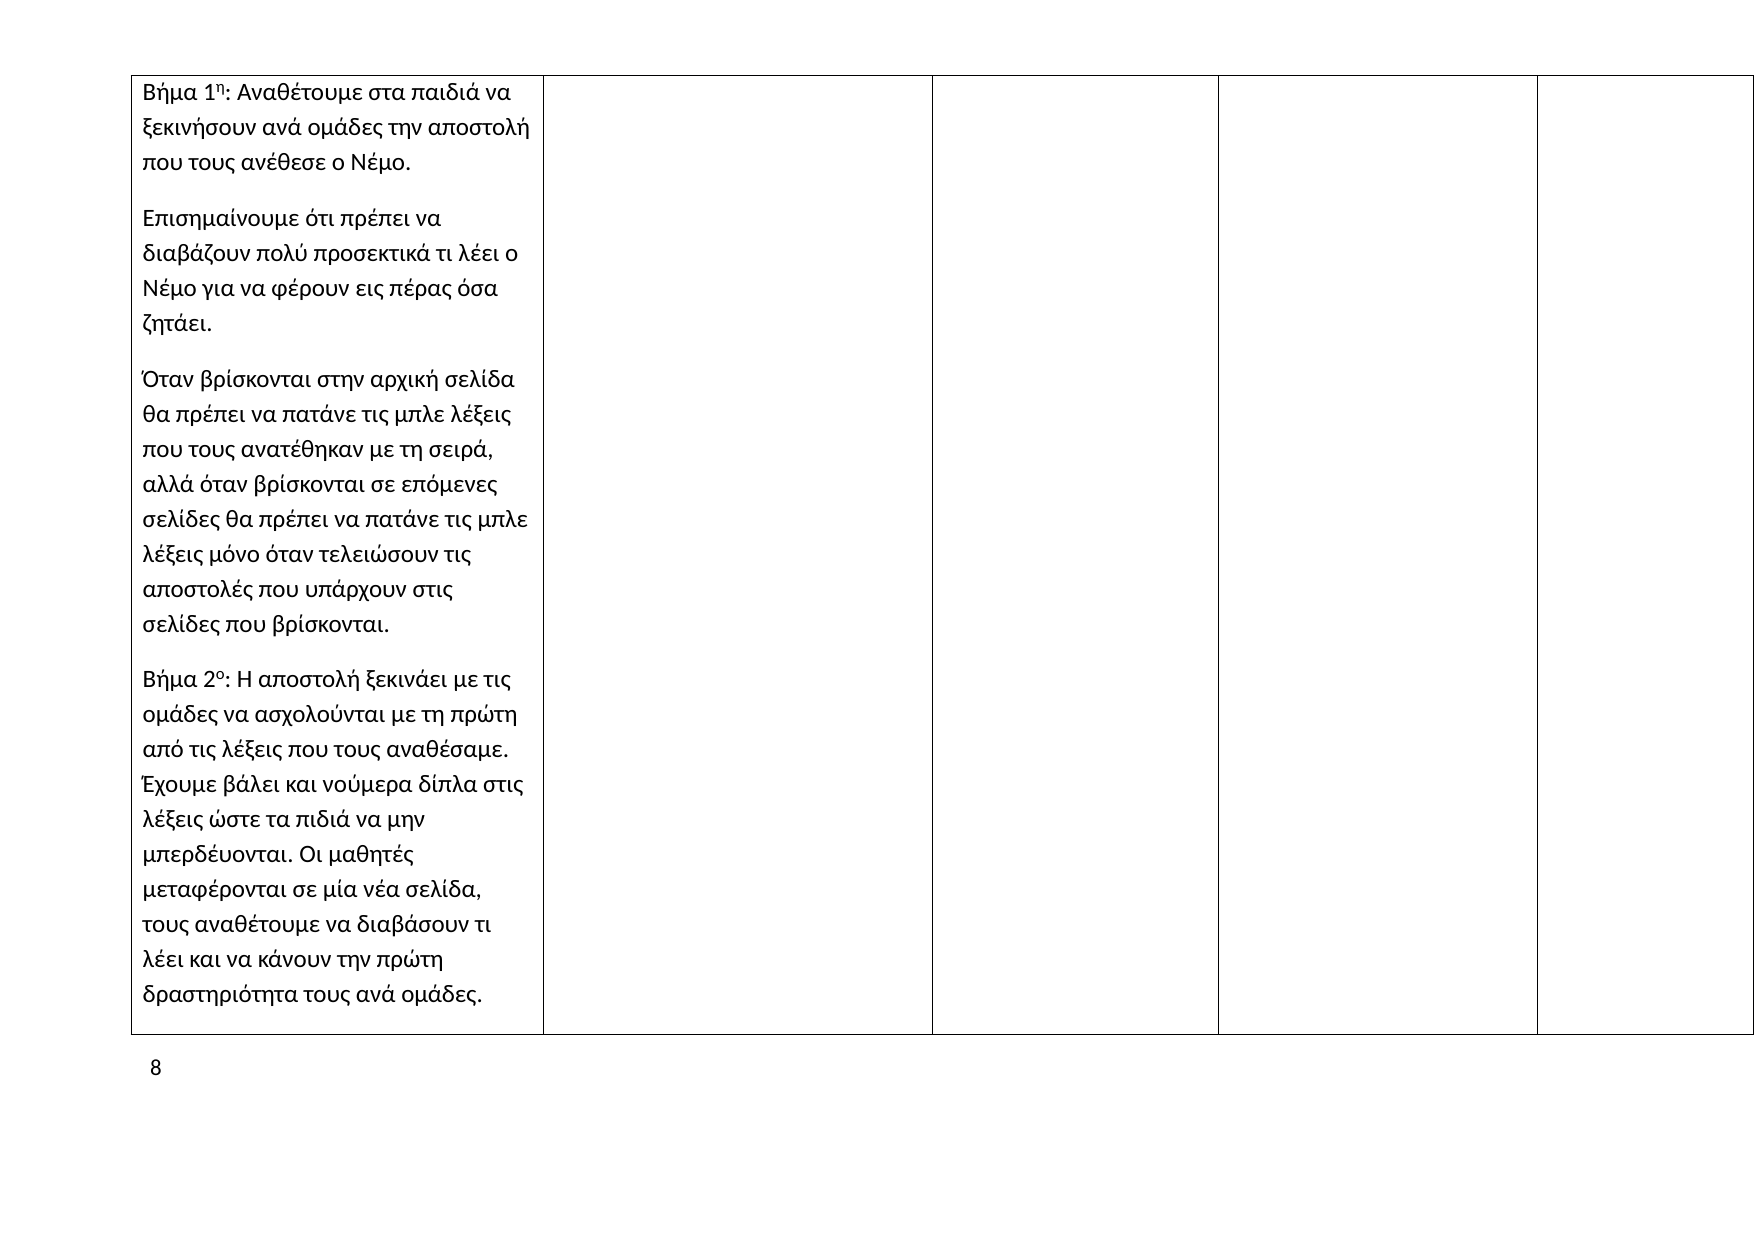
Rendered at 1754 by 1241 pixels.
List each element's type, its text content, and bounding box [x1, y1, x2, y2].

table_cell [1538, 76, 1753, 1034]
table_cell [544, 76, 932, 1034]
table_cell [1219, 76, 1537, 1034]
table_cell Βήμα 1η: Αναθέτουμε στα παιδιά να ξεκινήσουν ανά ομάδες την αποστολή που τους ανέθεσε ο Νέμο. Επισημαίνουμε ότι πρέπει να διαβάζουν πολύ προσεκτικά τι λέει ο Νέμο για να φέρουν εις πέρας όσα ζητάει. Όταν βρίσκονται στην αρχική σελίδα θα πρέπει να πατάνε τις μπλε λέξεις που τους ανατέθηκαν με τη σειρά, αλλά όταν βρίσκονται σε επόμενες σελίδες θα πρέπει να πατάνε τις μπλε λέξεις μόνο όταν τελειώσουν τις αποστολές που υπάρχουν στις σελίδες που βρίσκονται. Βήμα 2ο: Η αποστολή ξεκινάει με τις ομάδες να ασχολούνται με τη πρώτη από τις λέξεις που τους αναθέσαμε. Έχουμε βάλει και νούμερα δίπλα στις λέξεις ώστε τα πιδιά να μην μπερδέυονται. Οι μαθητές μεταφέρονται σε μία νέα σελίδα, τους αναθέτουμε να διαβάσουν τι λέει και να κάνουν την πρώτη δραστηριότητα τους ανά ομάδες. [132, 76, 543, 1034]
table_cell [933, 76, 1218, 1034]
